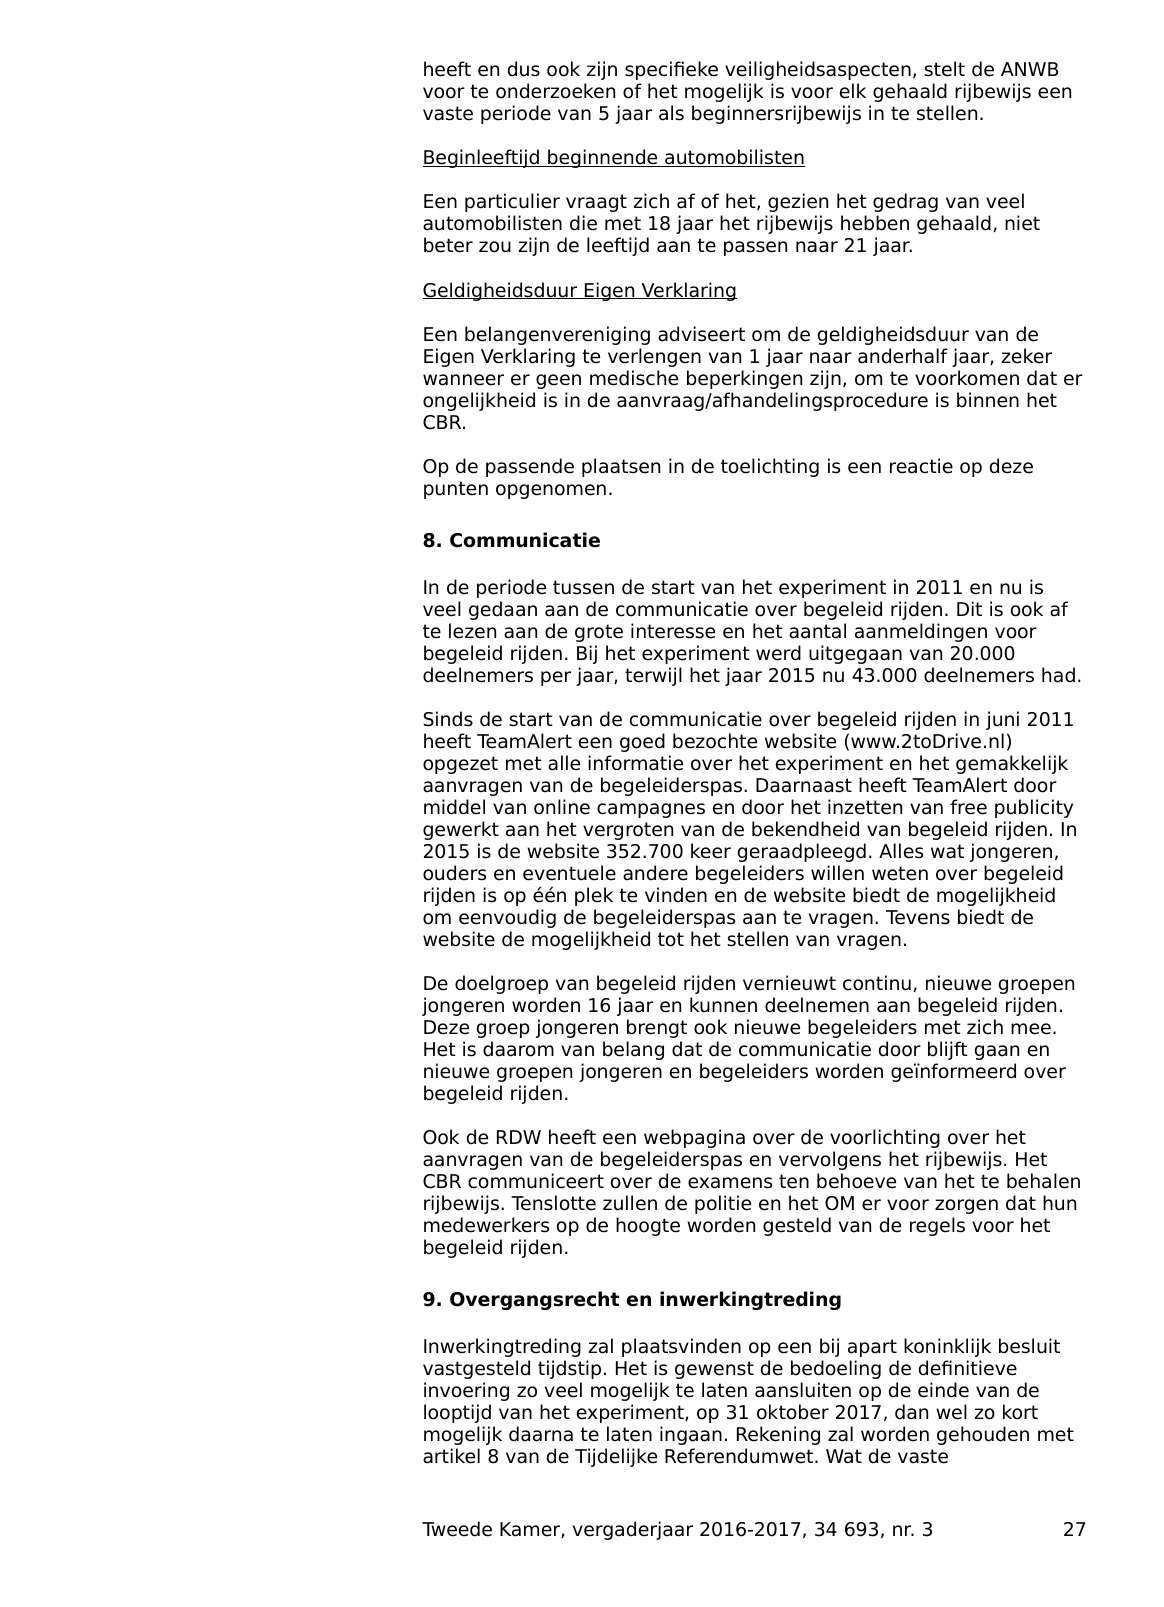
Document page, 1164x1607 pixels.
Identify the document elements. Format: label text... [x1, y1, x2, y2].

text Een particulier vraagt zich af of het, gezien het gedrag van veel automobilisten die met 18 jaar het rijbewijs hebben gehaald, niet beter zou zijn de leeftijd aan te passen naar 21 jaar. [422, 191, 1087, 257]
subtitle 8. Communicatie [422, 530, 1087, 552]
subtitle Geldigheidsduur Eigen Verklaring [422, 279, 1087, 301]
text Een belangenvereniging adviseert om de geldigheidsduur van de Eigen Verklaring te verlengen van 1 jaar naar anderhalf jaar, zeker wanneer er geen medische beperkingen zijn, om te voorkomen dat er ongelijkheid is in de aanvraag/afhandelingsprocedure is binnen het CBR. [422, 324, 1087, 433]
subtitle Beginleeftijd beginnende automobilisten [422, 147, 1087, 169]
text Sinds de start van de communicatie over begeleid rijden in juni 2011 heeft TeamAlert een goed bezochte website (www.2toDrive.nl) opgezet met alle informatie over het experiment en het gemakkelijk aanvragen van de begeleiderspas. Daarnaast heeft TeamAlert door middel van online campagnes en door het inzetten van free publicity gewerkt aan het vergroten van de bekendheid van begeleid rijden. In 2015 is de website 352.700 keer geraadpleegd. Alles wat jongeren, ouders en eventuele andere begeleiders willen weten over begeleid rijden is op één plek te vinden en de website biedt de mogelijkheid om eenvoudig de begeleiderspas aan te vragen. Tevens biedt de website de mogelijkheid tot het stellen van vragen. [422, 709, 1087, 951]
text Op de passende plaatsen in de toelichting is een reactie op deze punten opgenomen. [422, 456, 1087, 500]
text heeft en dus ook zijn specifieke veiligheidsaspecten, stelt de ANWB voor te onderzoeken of het mogelijk is voor elk gehaald rijbewijs een vaste periode van 5 jaar als beginnersrijbewijs in te stellen. [422, 59, 1087, 125]
text Ook de RDW heeft een webpagina over de voorlichting over het aanvragen van de begeleiderspas en vervolgens het rijbewijs. Het CBR communiceert over de examens ten behoeve van het te behalen rijbewijs. Tenslotte zullen de politie en het OM er voor zorgen dat hun medewerkers op de hoogte worden gesteld van de regels voor het begeleid rijden. [422, 1127, 1087, 1259]
text In de periode tussen de start van het experiment in 2011 en nu is veel gedaan aan de communicatie over begeleid rijden. Dit is ook af te lezen aan de grote interesse en het aantal aanmeldingen voor begeleid rijden. Bij het experiment werd uitgegaan van 20.000 deelnemers per jaar, terwijl het jaar 2015 nu 43.000 deelnemers had. [422, 577, 1087, 687]
text De doelgroep van begeleid rijden vernieuwt continu, nieuwe groepen jongeren worden 16 jaar en kunnen deelnemen aan begeleid rijden. Deze groep jongeren brengt ook nieuwe begeleiders met zich mee. Het is daarom van belang dat de communicatie door blijft gaan en nieuwe groepen jongeren en begeleiders worden geïnformeerd over begeleid rijden. [422, 973, 1087, 1104]
text Inwerkingtreding zal plaatsvinden op een bij apart koninklijk besluit vastgesteld tijdstip. Het is gewenst de bedoeling de definitieve invoering zo veel mogelijk te laten aansluiten op de einde van de looptijd van het experiment, op 31 oktober 2017, dan wel zo kort mogelijk daarna te laten ingaan. Rekening zal worden gehouden met artikel 8 van de Tijdelijke Referendumwet. Wat de vaste [422, 1336, 1087, 1467]
subtitle 9. Overgangsrecht en inwerkingtreding [422, 1289, 1087, 1311]
